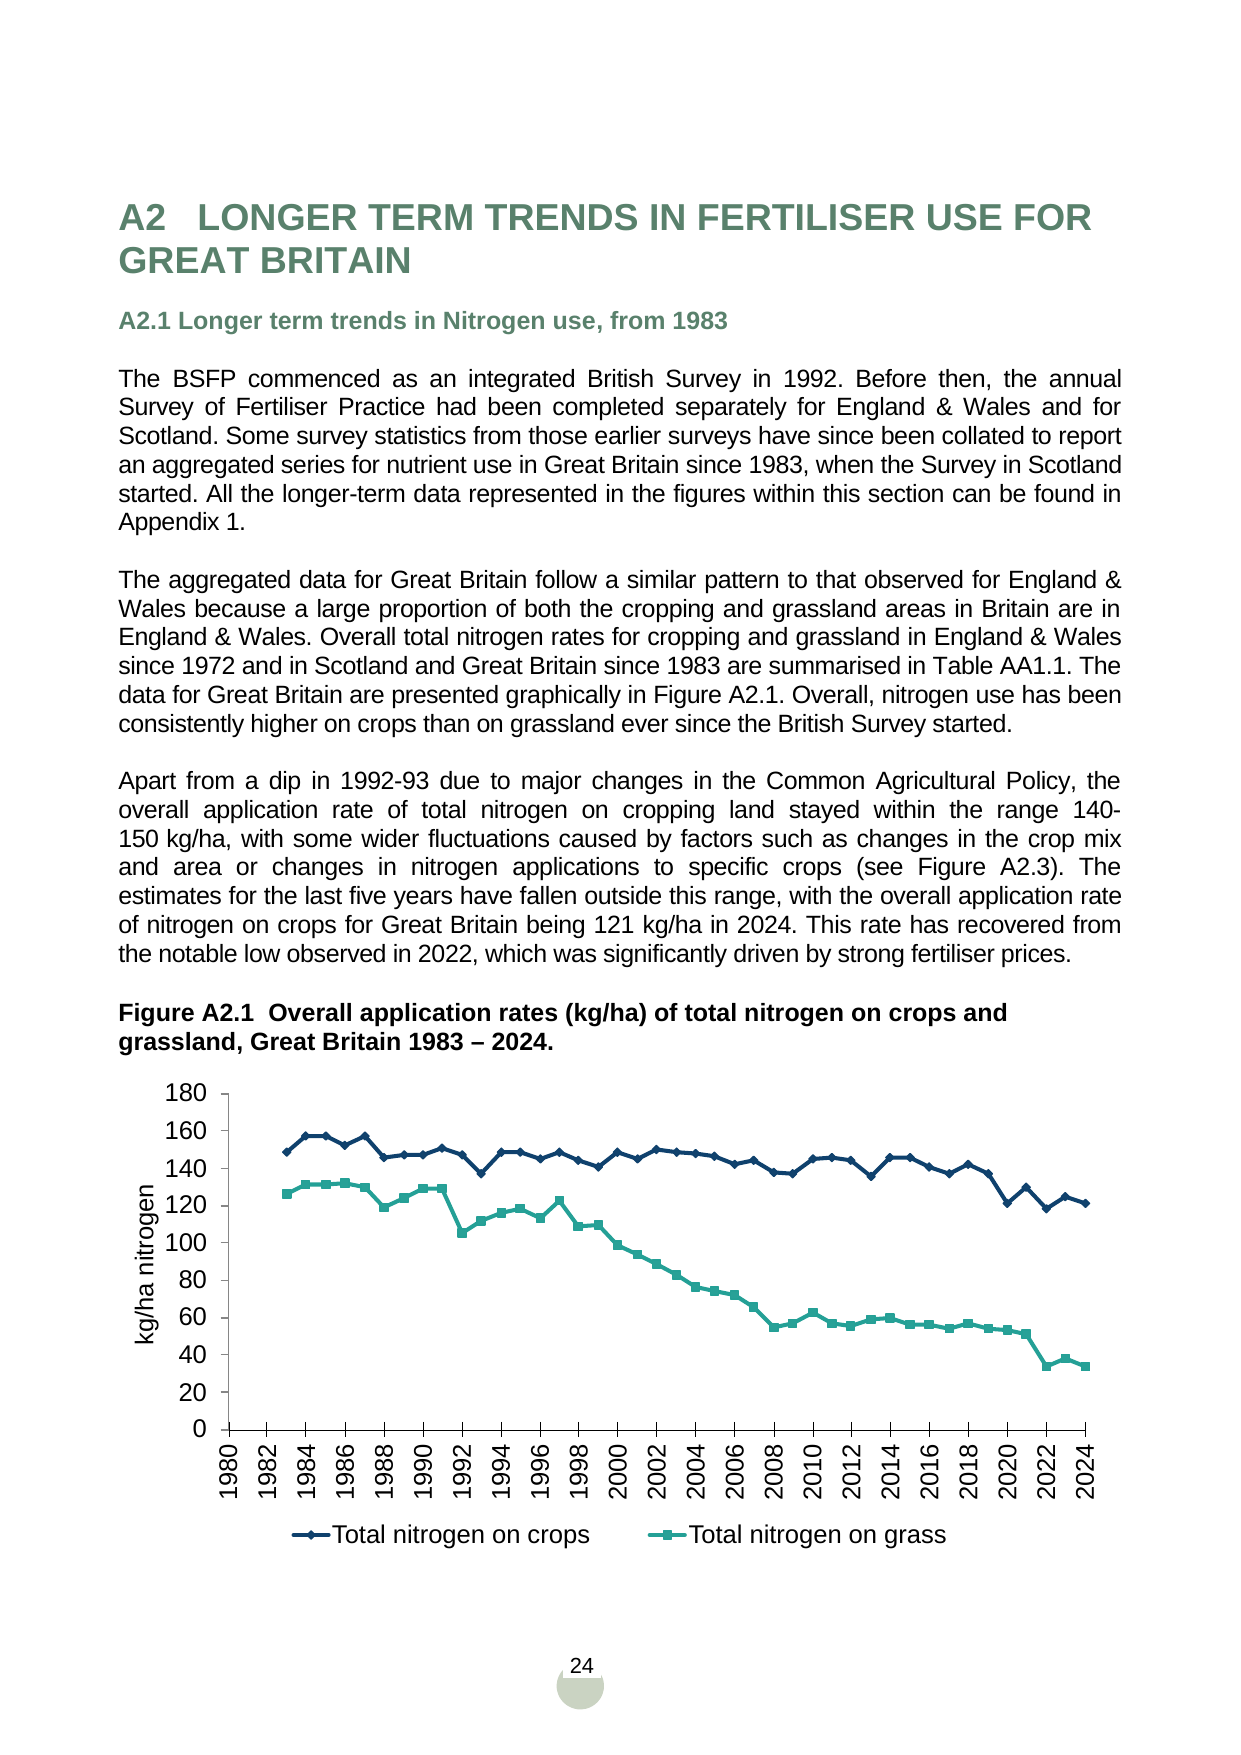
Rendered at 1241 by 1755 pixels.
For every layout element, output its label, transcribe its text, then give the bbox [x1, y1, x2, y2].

text Figure A2.1 Overall application rates (kg/ha) of total nitrogen on crops and grassland, Great Britain 1983 – 2024. [118, 998, 1137, 1056]
subtitle A2 Longer term trends in fertiliser use for Great Britain [118, 195, 1122, 281]
text The aggregated data for Great Britain follow a similar pattern to that observed for England & Wales because a large proportion of both the cropping and grassland areas in Britain are in England & Wales. Overall total nitrogen rates for cropping and grassland in England & Wales since 1972 and in Scotland and Great Britain since 1983 are summarised in Table AA1.1. The data for Great Britain are presented graphically in Figure A2.1. Overall, nitrogen use has been consistently higher on crops than on grassland ever since the British Survey started. [118, 565, 1122, 737]
text Apart from a dip in 1992-93 due to major changes in the Common Agricultural Policy, the overall application rate of total nitrogen on cropping land stayed within the range 140-150 kg/ha, with some wider fluctuations caused by factors such as changes in the crop mix and area or changes in nitrogen applications to specific crops (see Figure A2.3). The estimates for the last five years have fallen outside this range, with the overall application rate of nitrogen on crops for Great Britain being 121 kg/ha in 2024. This rate has recovered from the notable low observed in 2022, which was significantly driven by strong fertiliser prices. [118, 766, 1122, 967]
text The BSFP commenced as an integrated British Survey in 1992. Before then, the annual Survey of Fertiliser Practice had been completed separately for England & Wales and for Scotland. Some survey statistics from those earlier surveys have since been collated to report an aggregated series for nutrient use in Great Britain since 1983, when the Survey in Scotland started. All the longer-term data represented in the figures within this section can be found in Appendix 1. [118, 364, 1122, 536]
subtitle A2.1 Longer term trends in Nitrogen use, from 1983 [118, 306, 1122, 335]
